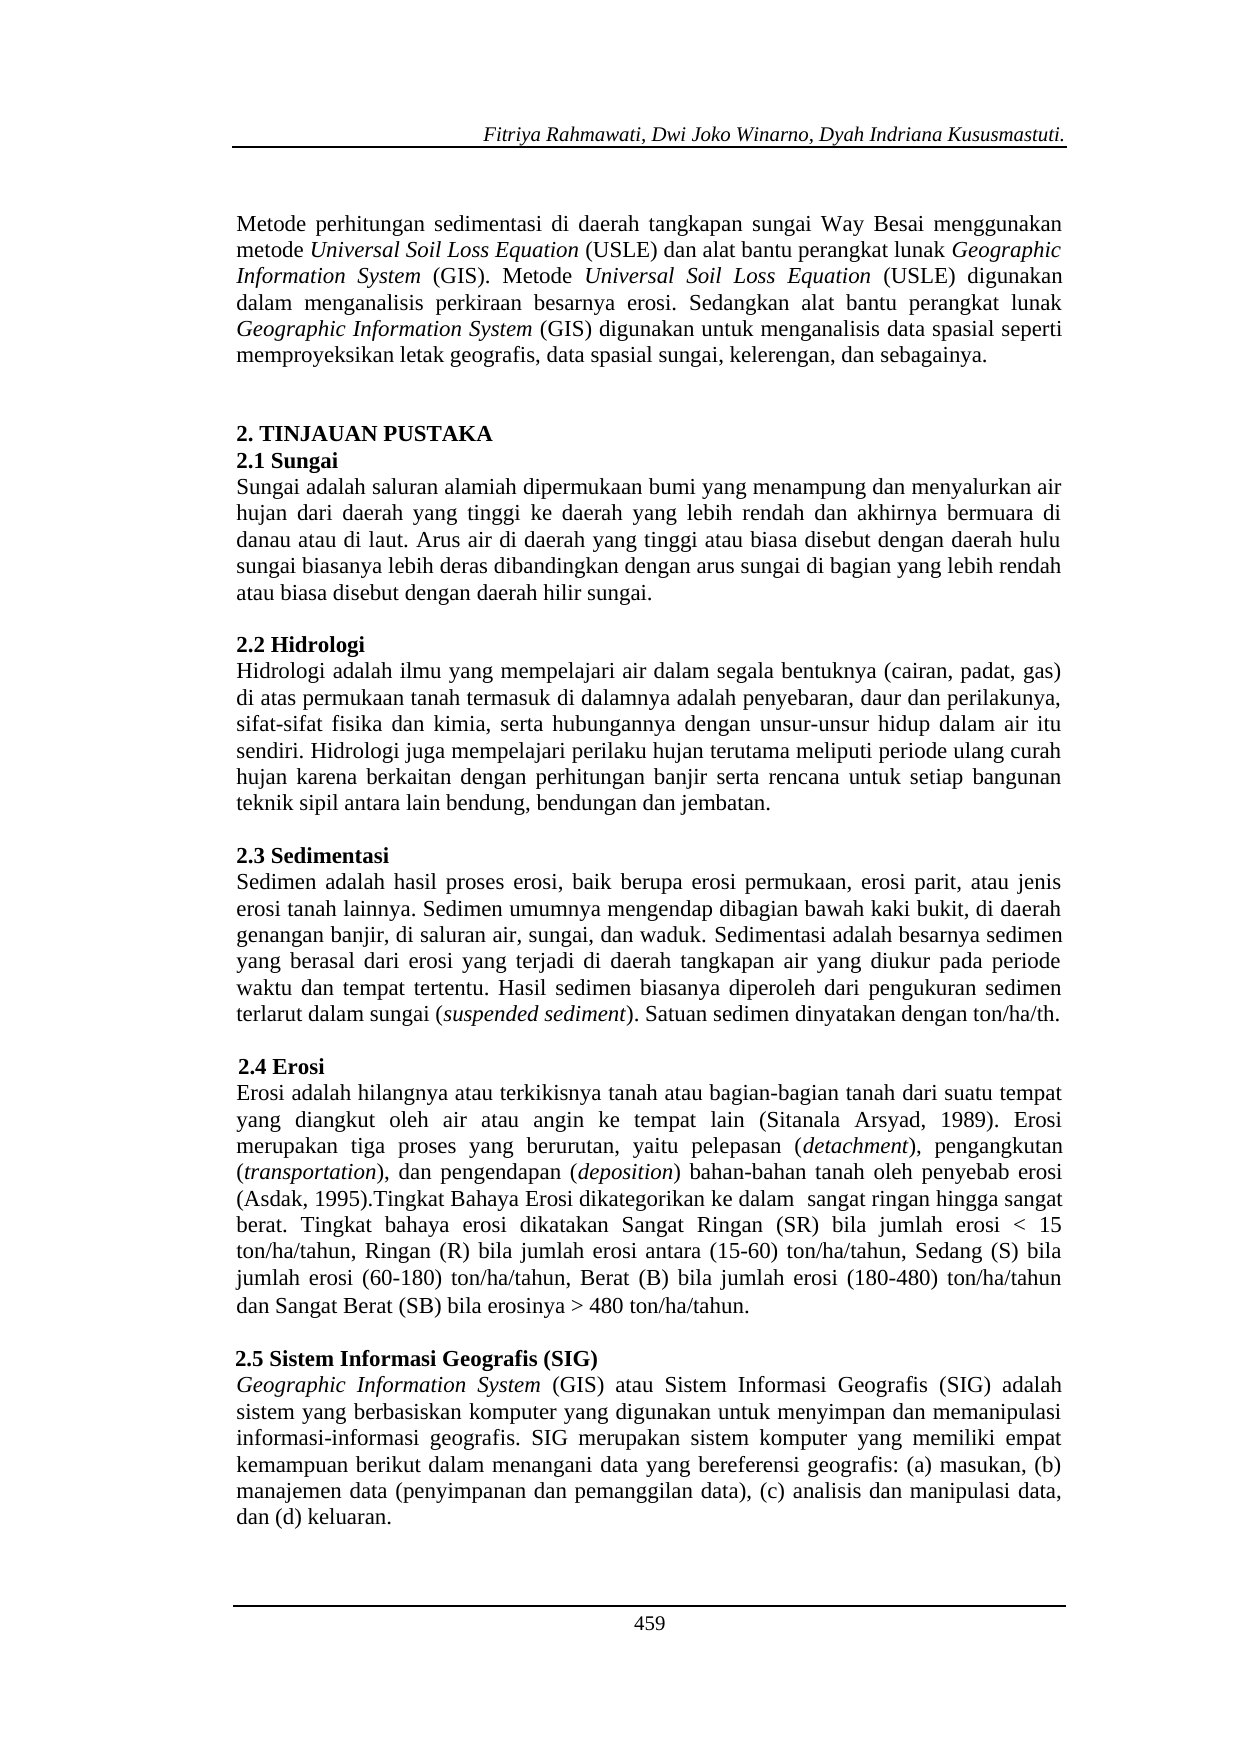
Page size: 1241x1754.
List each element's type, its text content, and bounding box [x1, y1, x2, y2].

text 2.4 Erosi [238, 1053, 1063, 1079]
text Erosi adalah hilangnya atau terkikisnya tanah atau bagian-bagian tanah dari suatu tempat yang diangkut oleh air atau angin ke tempat lain (Sitanala Arsyad, 1989). Erosi merupakan tiga proses yang berurutan, yaitu pelepasan (detachment), pengangkutan (transportation), dan pengendapan (deposition) bahan-bahan tanah oleh penyebab erosi (Asdak, 1995).Tingkat Bahaya Erosi dikategorikan ke dalam sangat ringan hingga sangat berat. Tingkat bahaya erosi dikatakan Sangat Ringan (SR) bila jumlah erosi < 15 ton/ha/tahun, Ringan (R) bila jumlah erosi antara (15-60) ton/ha/tahun, Sedang (S) bila jumlah erosi (60-180) ton/ha/tahun, Berat (B) bila jumlah erosi (180-480) ton/ha/tahun dan Sangat Berat (SB) bila erosinya > 480 ton/ha/tahun. [236, 1079, 1063, 1319]
text 2.5 Sistem Informasi Geografis (SIG) [235, 1345, 1063, 1372]
text 2.3 Sedimentasi [236, 842, 1063, 868]
list 2. TINJAUAN PUSTAKA [236, 420, 1063, 447]
text Geographic Information System (GIS) atau Sistem Informasi Geografis (SIG) adalah sistem yang berbasiskan komputer yang digunakan untuk menyimpan dan memanipulasi informasi-informasi geografis. SIG merupakan sistem komputer yang memiliki empat kemampuan berikut dalam menangani data yang bereferensi geografis: (a) masukan, (b) manajemen data (penyimpanan dan pemanggilan data), (c) analisis dan manipulasi data, dan (d) keluaran. [236, 1372, 1063, 1530]
text 2.2 Hidrologi [236, 631, 1063, 658]
text Sungai adalah saluran alamiah dipermukaan bumi yang menampung dan menyalurkan air hujan dari daerah yang tinggi ke daerah yang lebih rendah dan akhirnya bermuara di danau atau di laut. Arus air di daerah yang tinggi atau biasa disebut dengan daerah hulu sungai biasanya lebih deras dibandingkan dengan arus sungai di bagian yang lebih rendah atau biasa disebut dengan daerah hilir sungai. [236, 473, 1063, 605]
text Metode perhitungan sedimentasi di daerah tangkapan sungai Way Besai menggunakan metode Universal Soil Loss Equation (USLE) dan alat bantu perangkat lunak Geographic Information System (GIS). Metode Universal Soil Loss Equation (USLE) digunakan dalam menganalisis perkiraan besarnya erosi. Sedangkan alat bantu perangkat lunak Geographic Information System (GIS) digunakan untuk menganalisis data spasial seperti memproyeksikan letak geografis, data spasial sungai, kelerengan, dan sebagainya. [236, 209, 1063, 368]
text 2.1 Sungai [236, 447, 1063, 473]
text Sedimen adalah hasil proses erosi, baik berupa erosi permukaan, erosi parit, atau jenis erosi tanah lainnya. Sedimen umumnya mengendap dibagian bawah kaki bukit, di daerah genangan banjir, di saluran air, sungai, dan waduk. Sedimentasi adalah besarnya sedimen yang berasal dari erosi yang terjadi di daerah tangkapan air yang diukur pada periode waktu dan tempat tertentu. Hasil sedimen biasanya diperoleh dari pengukuran sedimen terlarut dalam sungai (suspended sediment). Satuan sedimen dinyatakan dengan ton/ha/th. [236, 868, 1063, 1027]
text Hidrologi adalah ilmu yang mempelajari air dalam segala bentuknya (cairan, padat, gas) di atas permukaan tanah termasuk di dalamnya adalah penyebaran, daur dan perilakunya, sifat-sifat fisika dan kimia, serta hubungannya dengan unsur-unsur hidup dalam air itu sendiri. Hidrologi juga mempelajari perilaku hujan terutama meliputi periode ulang curah hujan karena berkaitan dengan perhitungan banjir serta rencana untuk setiap bangunan teknik sipil antara lain bendung, bendungan dan jembatan. [236, 658, 1063, 816]
